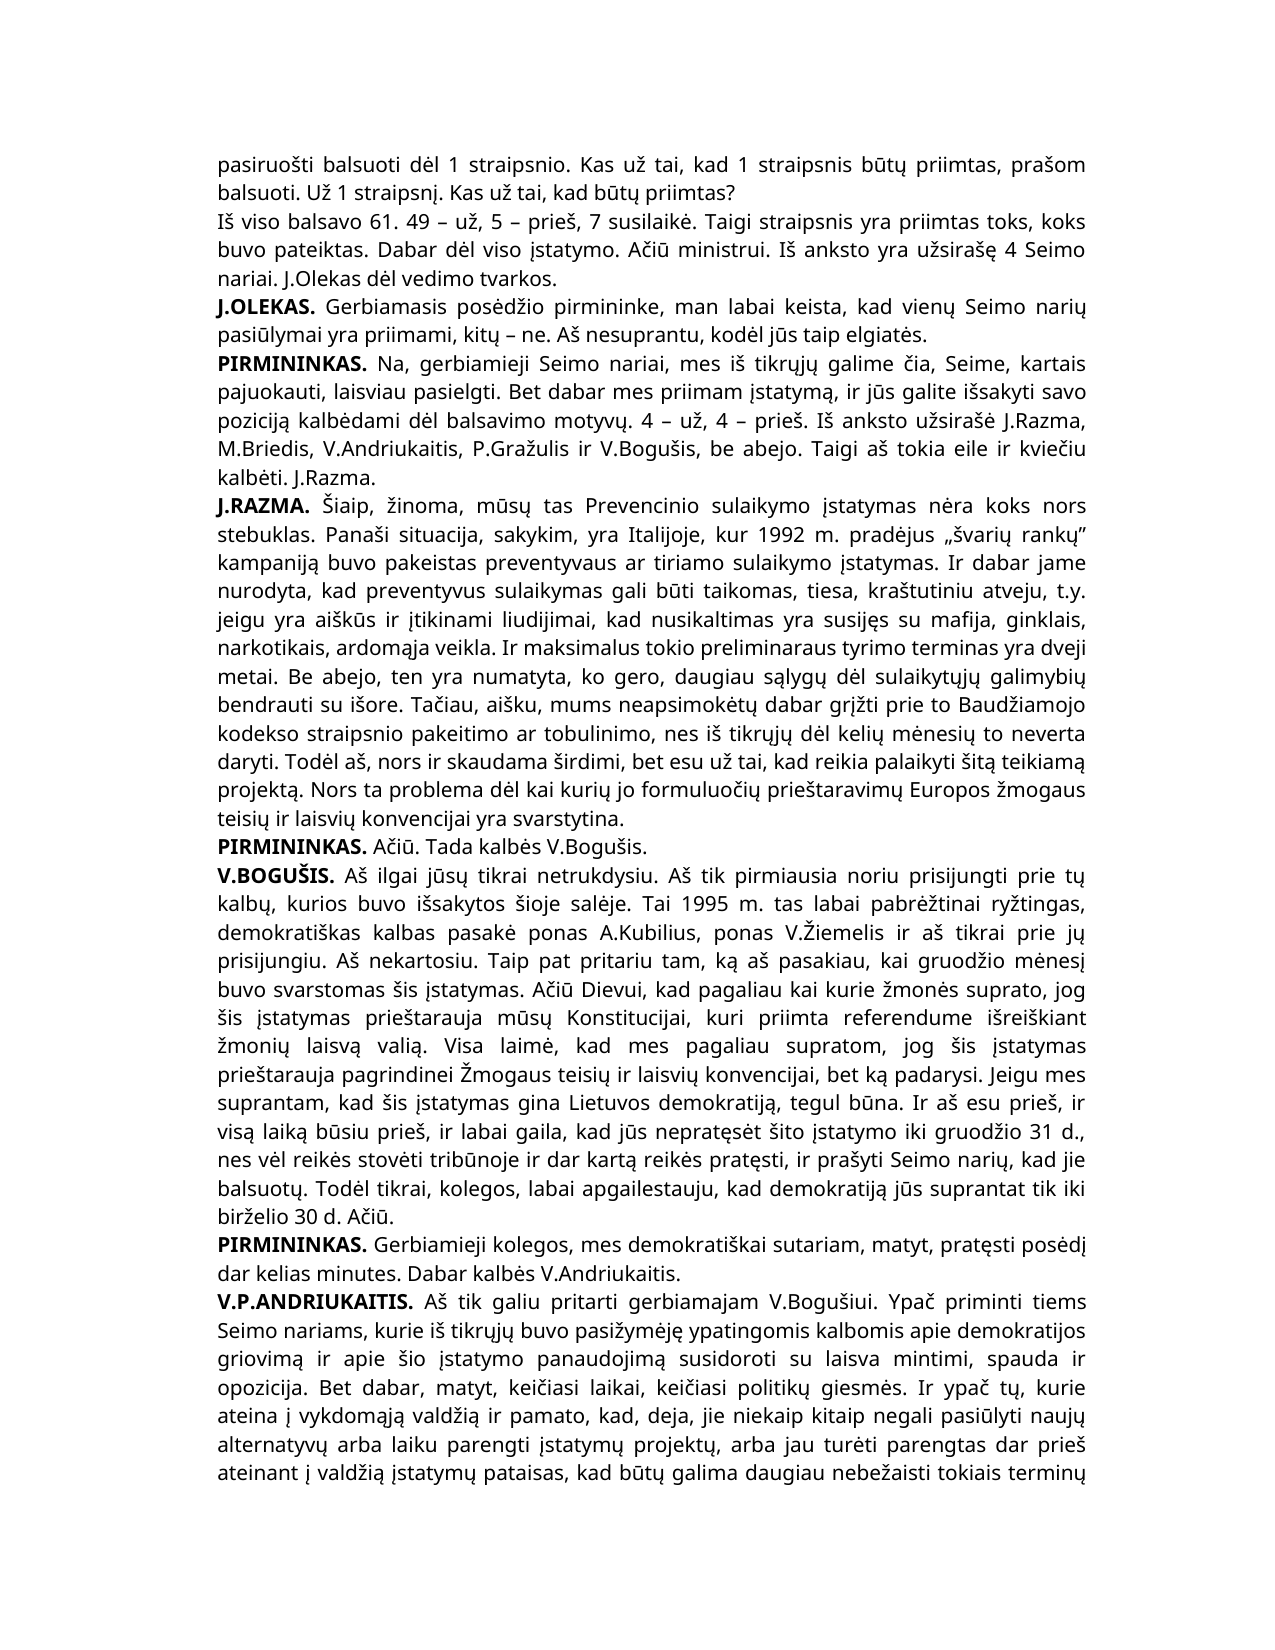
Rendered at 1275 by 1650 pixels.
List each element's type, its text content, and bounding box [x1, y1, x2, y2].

text PIRMININKAS. Na, gerbiamieji Seimo nariai, mes iš tikrųjų galime čia, Seime, kartais pajuokauti, laisviau pasielgti. Bet dabar mes priimam įstatymą, ir jūs galite išsakyti savo poziciją kalbėdami dėl balsavimo motyvų. 4 – už, 4 – prieš. Iš anksto užsirašė J.Razma, M.Briedis, V.Andriukaitis, P.Gražulis ir V.Bogušis, be abejo. Taigi aš tokia eile ir kviečiu kalbėti. J.Razma. [217, 349, 1087, 491]
text PIRMININKAS. Gerbiamieji kolegos, mes demokratiškai sutariam, matyt, pratęsti posėdį dar kelias minutes. Dabar kalbės V.Andriukaitis. [217, 1231, 1087, 1287]
text J.RAZMA. Šiaip, žinoma, mūsų tas Prevencinio sulaikymo įstatymas nėra koks nors stebuklas. Panaši situacija, sakykim, yra Italijoje, kur 1992 m. pradėjus „švarių rankų” kampaniją buvo pakeistas preventyvaus ar tiriamo sulaikymo įstatymas. Ir dabar jame nurodyta, kad preventyvus sulaikymas gali būti taikomas, tiesa, kraštutiniu atveju, t.y. jeigu yra aiškūs ir įtikinami liudijimai, kad nusikaltimas yra susijęs su mafija, ginklais, narkotikais, ardomąja veikla. Ir maksimalus tokio preliminaraus tyrimo terminas yra dveji metai. Be abejo, ten yra numatyta, ko gero, daugiau sąlygų dėl sulaikytųjų galimybių bendrauti su išore. Tačiau, aišku, mums neapsimokėtų dabar grįžti prie to Baudžiamojo kodekso straipsnio pakeitimo ar tobulinimo, nes iš tikrųjų dėl kelių mėnesių to neverta daryti. Todėl aš, nors ir skaudama širdimi, bet esu už tai, kad reikia palaikyti šitą teikiamą projektą. Nors ta problema dėl kai kurių jo formuluočių prieštaravimų Europos žmogaus teisių ir laisvių konvencijai yra svarstytina. [217, 491, 1087, 832]
text pasiruošti balsuoti dėl 1 straipsnio. Kas už tai, kad 1 straipsnis būtų priimtas, prašom balsuoti. Už 1 straipsnį. Kas už tai, kad būtų priimtas? [217, 150, 1087, 207]
text V.BOGUŠIS. Aš ilgai jūsų tikrai netrukdysiu. Aš tik pirmiausia noriu prisijungti prie tų kalbų, kurios buvo išsakytos šioje salėje. Tai 1995 m. tas labai pabrėžtinai ryžtingas, demokratiškas kalbas pasakė ponas A.Kubilius, ponas V.Žiemelis ir aš tikrai prie jų prisijungiu. Aš nekartosiu. Taip pat pritariu tam, ką aš pasakiau, kai gruodžio mėnesį buvo svarstomas šis įstatymas. Ačiū Dievui, kad pagaliau kai kurie žmonės suprato, jog šis įstatymas prieštarauja mūsų Konstitucijai, kuri priimta referendume išreiškiant žmonių laisvą valią. Visa laimė, kad mes pagaliau supratom, jog šis įstatymas prieštarauja pagrindinei Žmogaus teisių ir laisvių konvencijai, bet ką padarysi. Jeigu mes suprantam, kad šis įstatymas gina Lietuvos demokratiją, tegul būna. Ir aš esu prieš, ir visą laiką būsiu prieš, ir labai gaila, kad jūs nepratęsėt šito įstatymo iki gruodžio 31 d., nes vėl reikės stovėti tribūnoje ir dar kartą reikės pratęsti, ir prašyti Seimo narių, kad jie balsuotų. Todėl tikrai, kolegos, labai apgailestauju, kad demokratiją jūs suprantat tik iki birželio 30 d. Ačiū. [217, 861, 1087, 1231]
text J.OLEKAS. Gerbiamasis posėdžio pirmininke, man labai keista, kad vienų Seimo narių pasiūlymai yra priimami, kitų – ne. Aš nesuprantu, kodėl jūs taip elgiatės. [217, 292, 1087, 349]
text V.P.ANDRIUKAITIS. Aš tik galiu pritarti gerbiamajam V.Bogušiui. Ypač priminti tiems Seimo nariams, kurie iš tikrųjų buvo pasižymėję ypatingomis kalbomis apie demokratijos griovimą ir apie šio įstatymo panaudojimą susidoroti su laisva mintimi, spauda ir opozicija. Bet dabar, matyt, keičiasi laikai, keičiasi politikų giesmės. Ir ypač tų, kurie ateina į vykdomąją valdžią ir pamato, kad, deja, jie niekaip kitaip negali pasiūlyti naujų alternatyvų arba laiku parengti įstatymų projektų, arba jau turėti parengtas dar prieš ateinant į valdžią įstatymų pataisas, kad būtų galima daugiau nebežaisti tokiais terminų [217, 1287, 1087, 1487]
text PIRMININKAS. Ačiū. Tada kalbės V.Bogušis. [217, 832, 1087, 861]
text Iš viso balsavo 61. 49 – už, 5 – prieš, 7 susilaikė. Taigi straipsnis yra priimtas toks, koks buvo pateiktas. Dabar dėl viso įstatymo. Ačiū ministrui. Iš anksto yra užsirašę 4 Seimo nariai. J.Olekas dėl vedimo tvarkos. [217, 207, 1087, 292]
